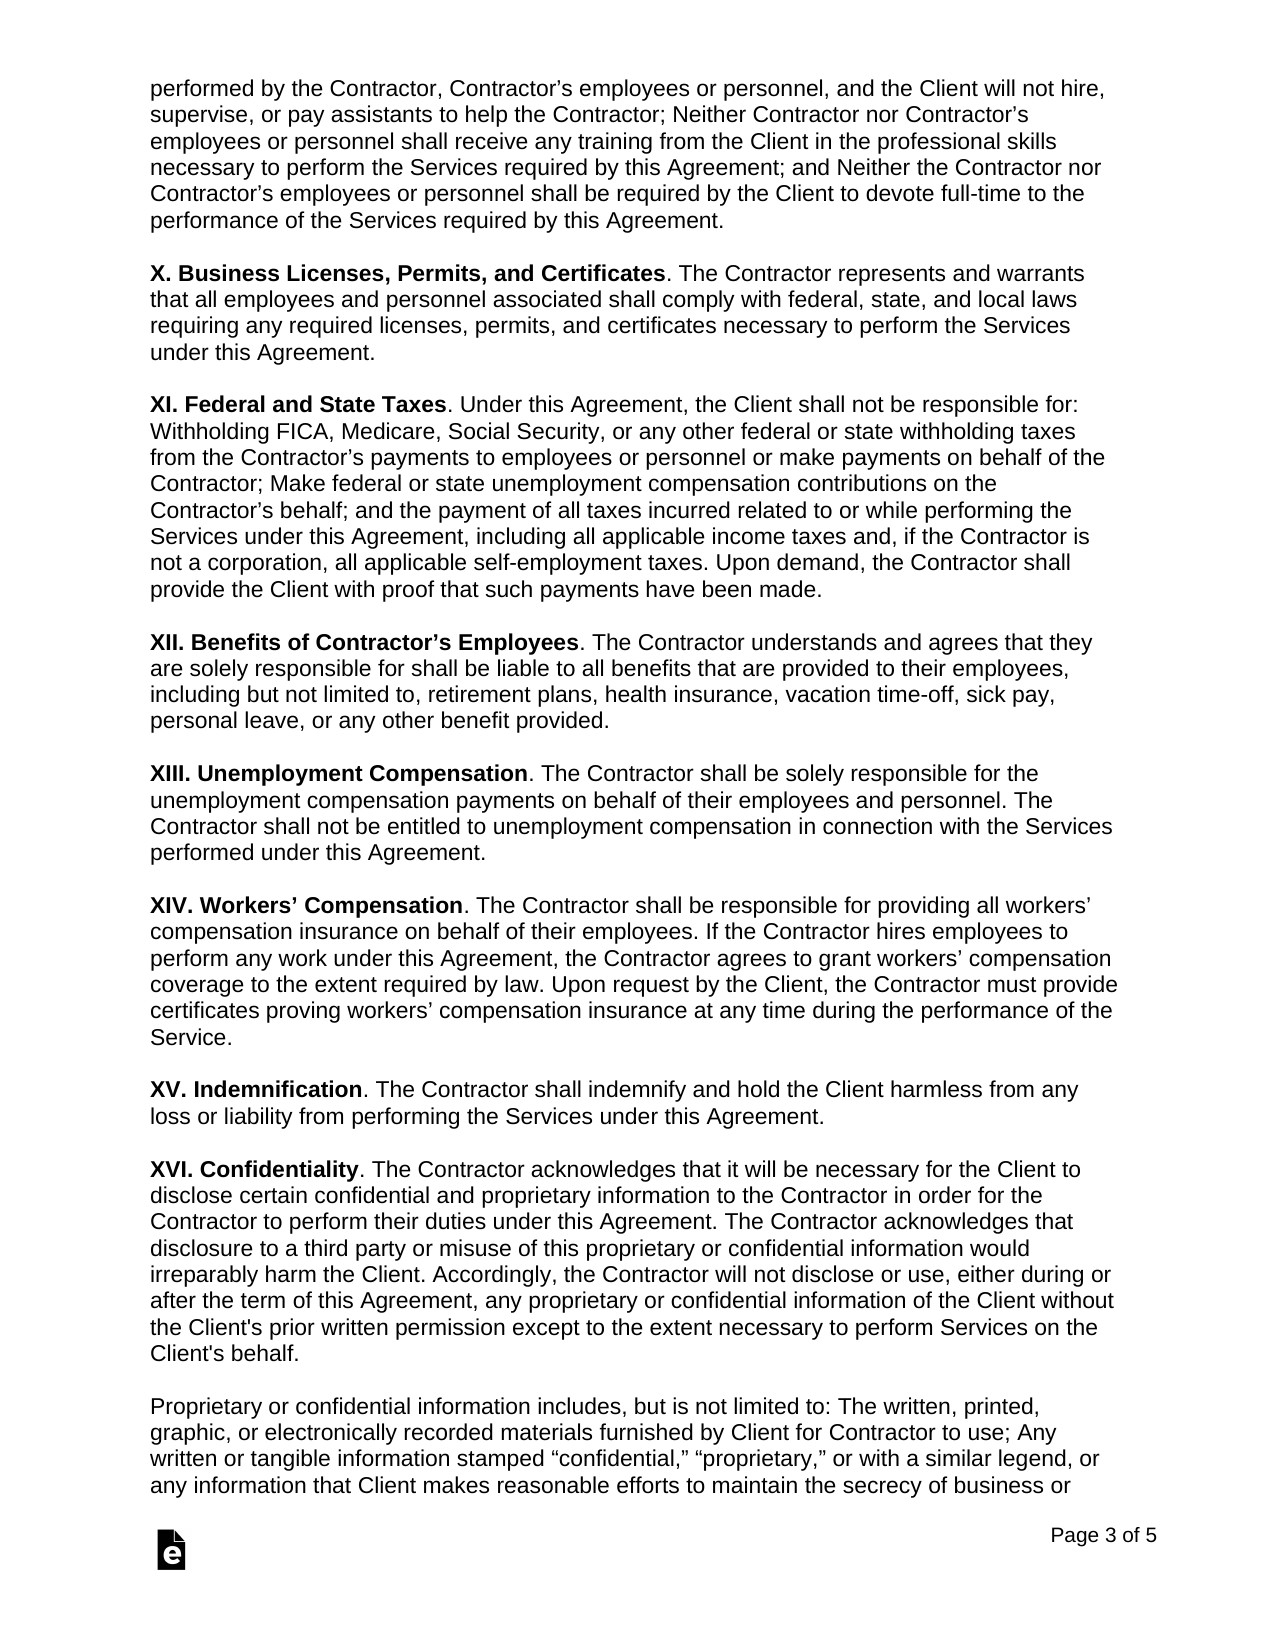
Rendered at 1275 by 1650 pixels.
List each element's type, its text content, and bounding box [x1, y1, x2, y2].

text performed by the Contractor, Contractor’s employees or personnel, and the Client will not hire, supervise, or pay assistants to help the Contractor; Neither Contractor nor Contractor’s employees or personnel shall receive any training from the Client in the professional skills necessary to perform the Services required by this Agreement; and Neither the Contractor nor Contractor’s employees or personnel shall be required by the Client to devote full-time to the performance of the Services required by this Agreement. [150, 75, 1125, 233]
text Proprietary or confidential information includes, but is not limited to: The written, printed, graphic, or electronically recorded materials furnished by Client for Contractor to use; Any written or tangible information stamped “confidential,” “proprietary,” or with a similar legend, or any information that Client makes reasonable efforts to maintain the secrecy of business or [150, 1393, 1125, 1498]
text XII. Benefits of Contractor’s Employees. The Contractor understands and agrees that they are solely responsible for shall be liable to all benefits that are provided to their employees, including but not limited to, retirement plans, health insurance, vacation time-off, sick pay, personal leave, or any other benefit provided. [150, 628, 1125, 734]
text Withholding FICA, Medicare, Social Security, or any other federal or state withholding taxes from the Contractor’s payments to employees or personnel or make payments on behalf of the Contractor; Make federal or state unemployment compensation contributions on the Contractor’s behalf; and the payment of all taxes incurred related to or while performing the Services under this Agreement, including all applicable income taxes and, if the Contractor is not a corporation, all applicable self-employment taxes. Upon demand, the Contractor shall provide the Client with proof that such payments have been made. [150, 418, 1125, 602]
text XIII. Unemployment Compensation. The Contractor shall be solely responsible for the unemployment compensation payments on behalf of their employees and personnel. The Contractor shall not be entitled to unemployment compensation in connection with the Services performed under this Agreement. [150, 760, 1125, 866]
text XVI. Confidentiality. The Contractor acknowledges that it will be necessary for the Client to disclose certain confidential and proprietary information to the Contractor in order for the Contractor to perform their duties under this Agreement. The Contractor acknowledges that disclosure to a third party or misuse of this proprietary or confidential information would irreparably harm the Client. Accordingly, the Contractor will not disclose or use, either during or after the term of this Agreement, any proprietary or confidential information of the Client without the Client's prior written permission except to the extent necessary to perform Services on the Client's behalf. [150, 1156, 1125, 1366]
text XV. Indemnification. The Contractor shall indemnify and hold the Client harmless from any loss or liability from performing the Services under this Agreement. [150, 1076, 1125, 1129]
text X. Business Licenses, Permits, and Certificates. The Contractor represents and warrants that all employees and personnel associated shall comply with federal, state, and local laws requiring any required licenses, permits, and certificates necessary to perform the Services under this Agreement. [150, 259, 1125, 365]
text XI. Federal and State Taxes. Under this Agreement, the Client shall not be responsible for: [150, 391, 1125, 418]
text XIV. Workers’ Compensation. The Contractor shall be responsible for providing all workers’ compensation insurance on behalf of their employees. If the Contractor hires employees to perform any work under this Agreement, the Contractor agrees to grant workers’ compensation coverage to the extent required by law. Upon request by the Client, the Contractor must provide certificates proving workers’ compensation insurance at any time during the performance of the Service. [150, 892, 1125, 1050]
